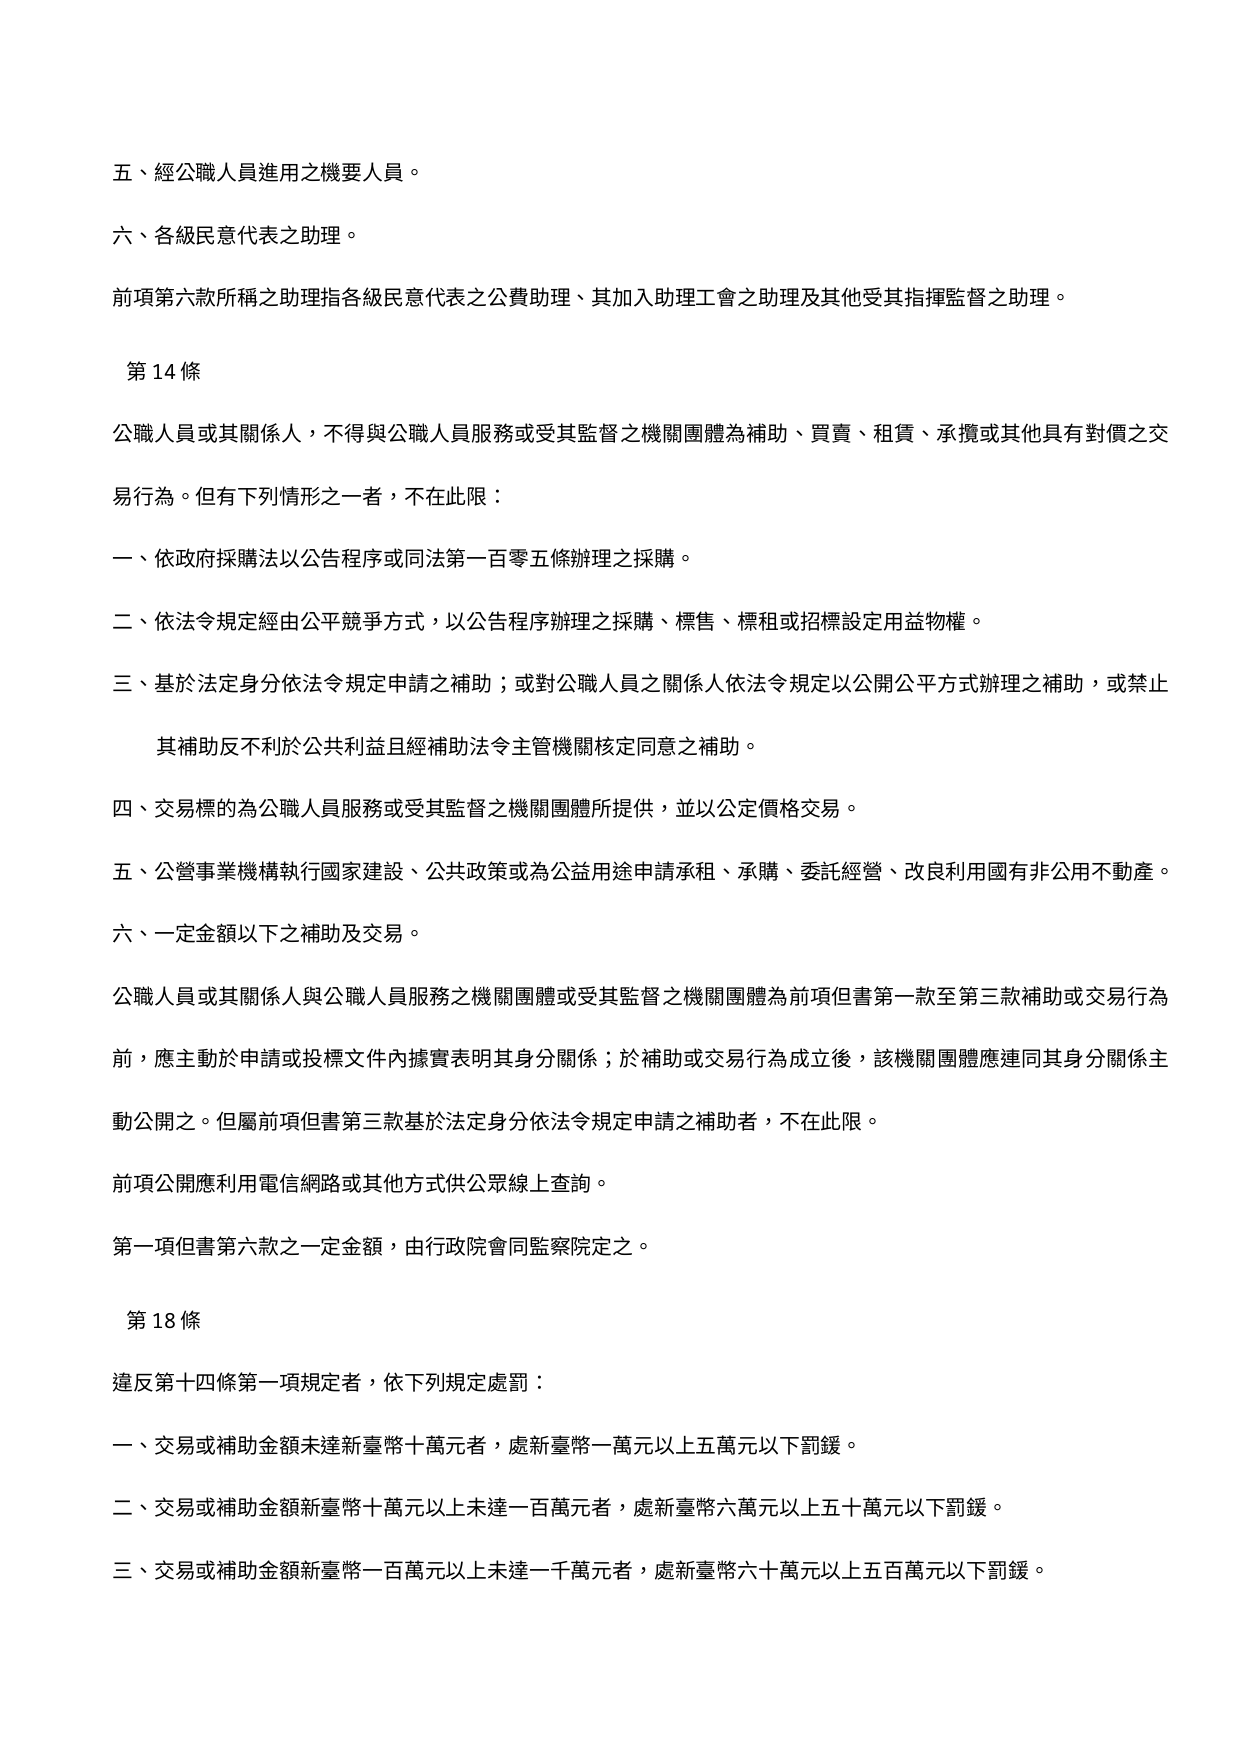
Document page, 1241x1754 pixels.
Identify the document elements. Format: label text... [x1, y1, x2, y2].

text 第14條 [38, 329, 1240, 391]
text 五、公營事業機構執行國家建設、公共政策或為公益用途申請承租、承購、委託經營、改良利用國有非公用不動產。 [112, 829, 1169, 891]
text 四、交易標的為公職人員服務或受其監督之機關團體所提供，並以公定價格交易。 [112, 766, 1169, 829]
text 二、交易或補助金額新臺幣十萬元以上未達一百萬元者，處新臺幣六萬元以上五十萬元以下罰鍰。 [112, 1465, 1169, 1527]
text 一、交易或補助金額未達新臺幣十萬元者，處新臺幣一萬元以上五萬元以下罰鍰。 [112, 1402, 1169, 1465]
text 六、各級民意代表之助理。 [112, 192, 1169, 255]
text 第18條 [38, 1277, 1240, 1340]
text 違反第十四條第一項規定者，依下列規定處罰： [112, 1340, 1169, 1402]
text 三、基於法定身分依法令規定申請之補助；或對公職人員之關係人依法令規定以公開公平方式辦理之補助，或禁止其補助反不利於公共利益且經補助法令主管機關核定同意之補助。 [112, 641, 1169, 766]
text 前項公開應利用電信網路或其他方式供公眾線上查詢。 [112, 1141, 1169, 1204]
text 公職人員或其關係人與公職人員服務之機關團體或受其監督之機關團體為前項但書第一款至第三款補助或交易行為前，應主動於申請或投標文件內據實表明其身分關係；於補助或交易行為成立後，該機關團體應連同其身分關係主動公開之。但屬前項但書第三款基於法定身分依法令規定申請之補助者，不在此限。 [112, 954, 1169, 1141]
text 一、依政府採購法以公告程序或同法第一百零五條辦理之採購。 [112, 516, 1169, 579]
text 第一項但書第六款之一定金額，由行政院會同監察院定之。 [112, 1204, 1169, 1266]
text 公職人員或其關係人，不得與公職人員服務或受其監督之機關團體為補助、買賣、租賃、承攬或其他具有對價之交易行為。但有下列情形之一者，不在此限： [112, 391, 1169, 516]
text 前項第六款所稱之助理指各級民意代表之公費助理、其加入助理工會之助理及其他受其指揮監督之助理。 [112, 255, 1169, 317]
text 六、一定金額以下之補助及交易。 [112, 891, 1169, 954]
text 三、交易或補助金額新臺幣一百萬元以上未達一千萬元者，處新臺幣六十萬元以上五百萬元以下罰鍰。 [112, 1527, 1169, 1590]
text 五、經公職人員進用之機要人員。 [112, 130, 1169, 192]
text 二、依法令規定經由公平競爭方式，以公告程序辦理之採購、標售、標租或招標設定用益物權。 [112, 579, 1169, 641]
